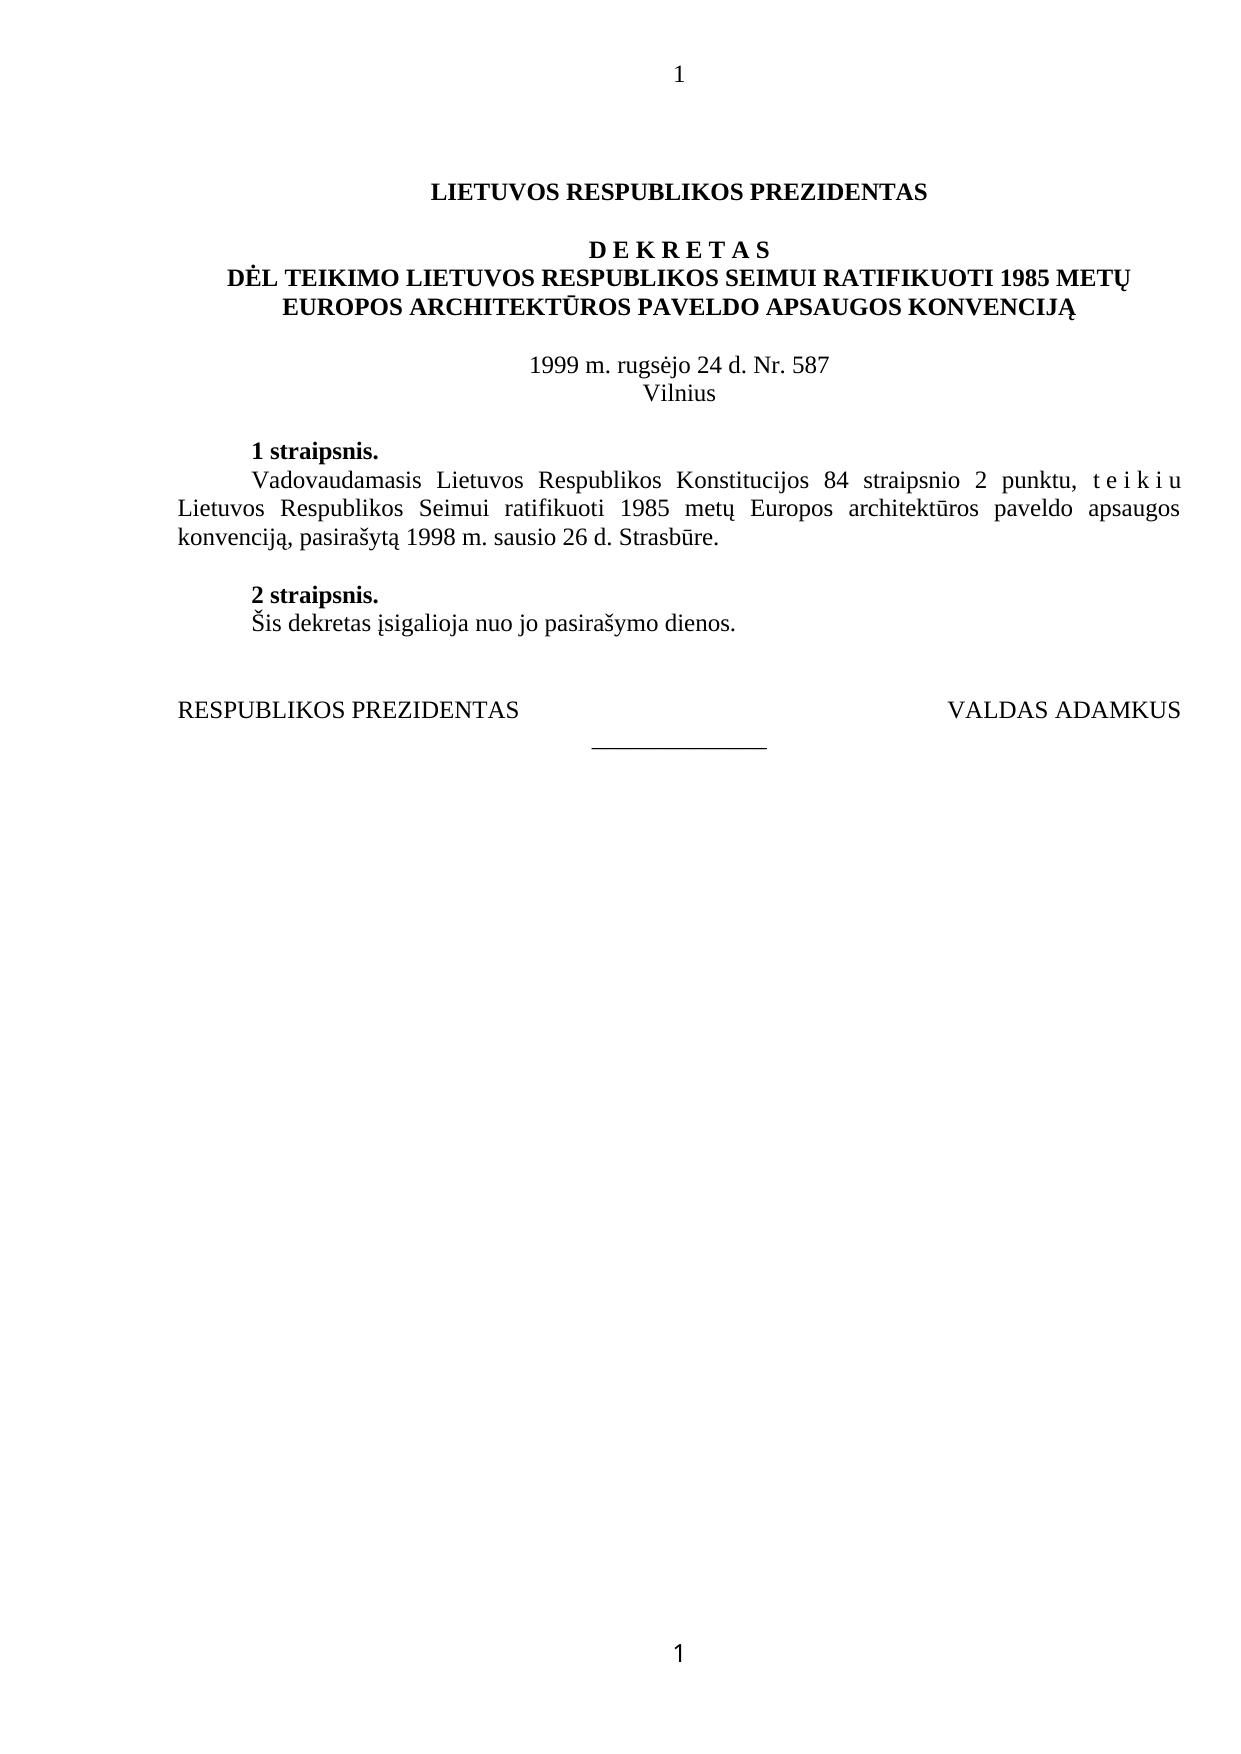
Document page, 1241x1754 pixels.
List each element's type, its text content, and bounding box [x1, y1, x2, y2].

text Šis dekretas įsigalioja nuo jo pasirašymo dienos. [177, 608, 1181, 637]
text Vilnius [177, 378, 1181, 407]
text ______________ [177, 723, 1181, 752]
text 1999 m. rugsėjo 24 d. Nr. 587 [177, 350, 1181, 378]
text 2 straipsnis. [177, 580, 1181, 608]
text DĖL TEIKIMO LIETUVOS RESPUBLIKOS SEIMUI RATIFIKUOTI 1985 METŲ EUROPOS ARCHITEKTŪROS PAVELDO APSAUGOS KONVENCIJĄ [177, 263, 1181, 321]
text LIETUVOS RESPUBLIKOS PREZIDENTAS [177, 177, 1181, 206]
text RESPUBLIKOS PREZIDENTAS VALDAS ADAMKUS [177, 695, 1181, 723]
text Vadovaudamasis Lietuvos Respublikos Konstitucijos 84 straipsnio 2 punktu, teikiu Lietuvos Respublikos Seimui ratifikuoti 1985 metų Europos architektūros paveldo apsaugos konvenciją, pasirašytą 1998 m. sausio 26 d. Strasbūre. [177, 465, 1181, 551]
text D E K R E T A S [177, 235, 1181, 263]
text 1 straipsnis. [177, 436, 1181, 465]
